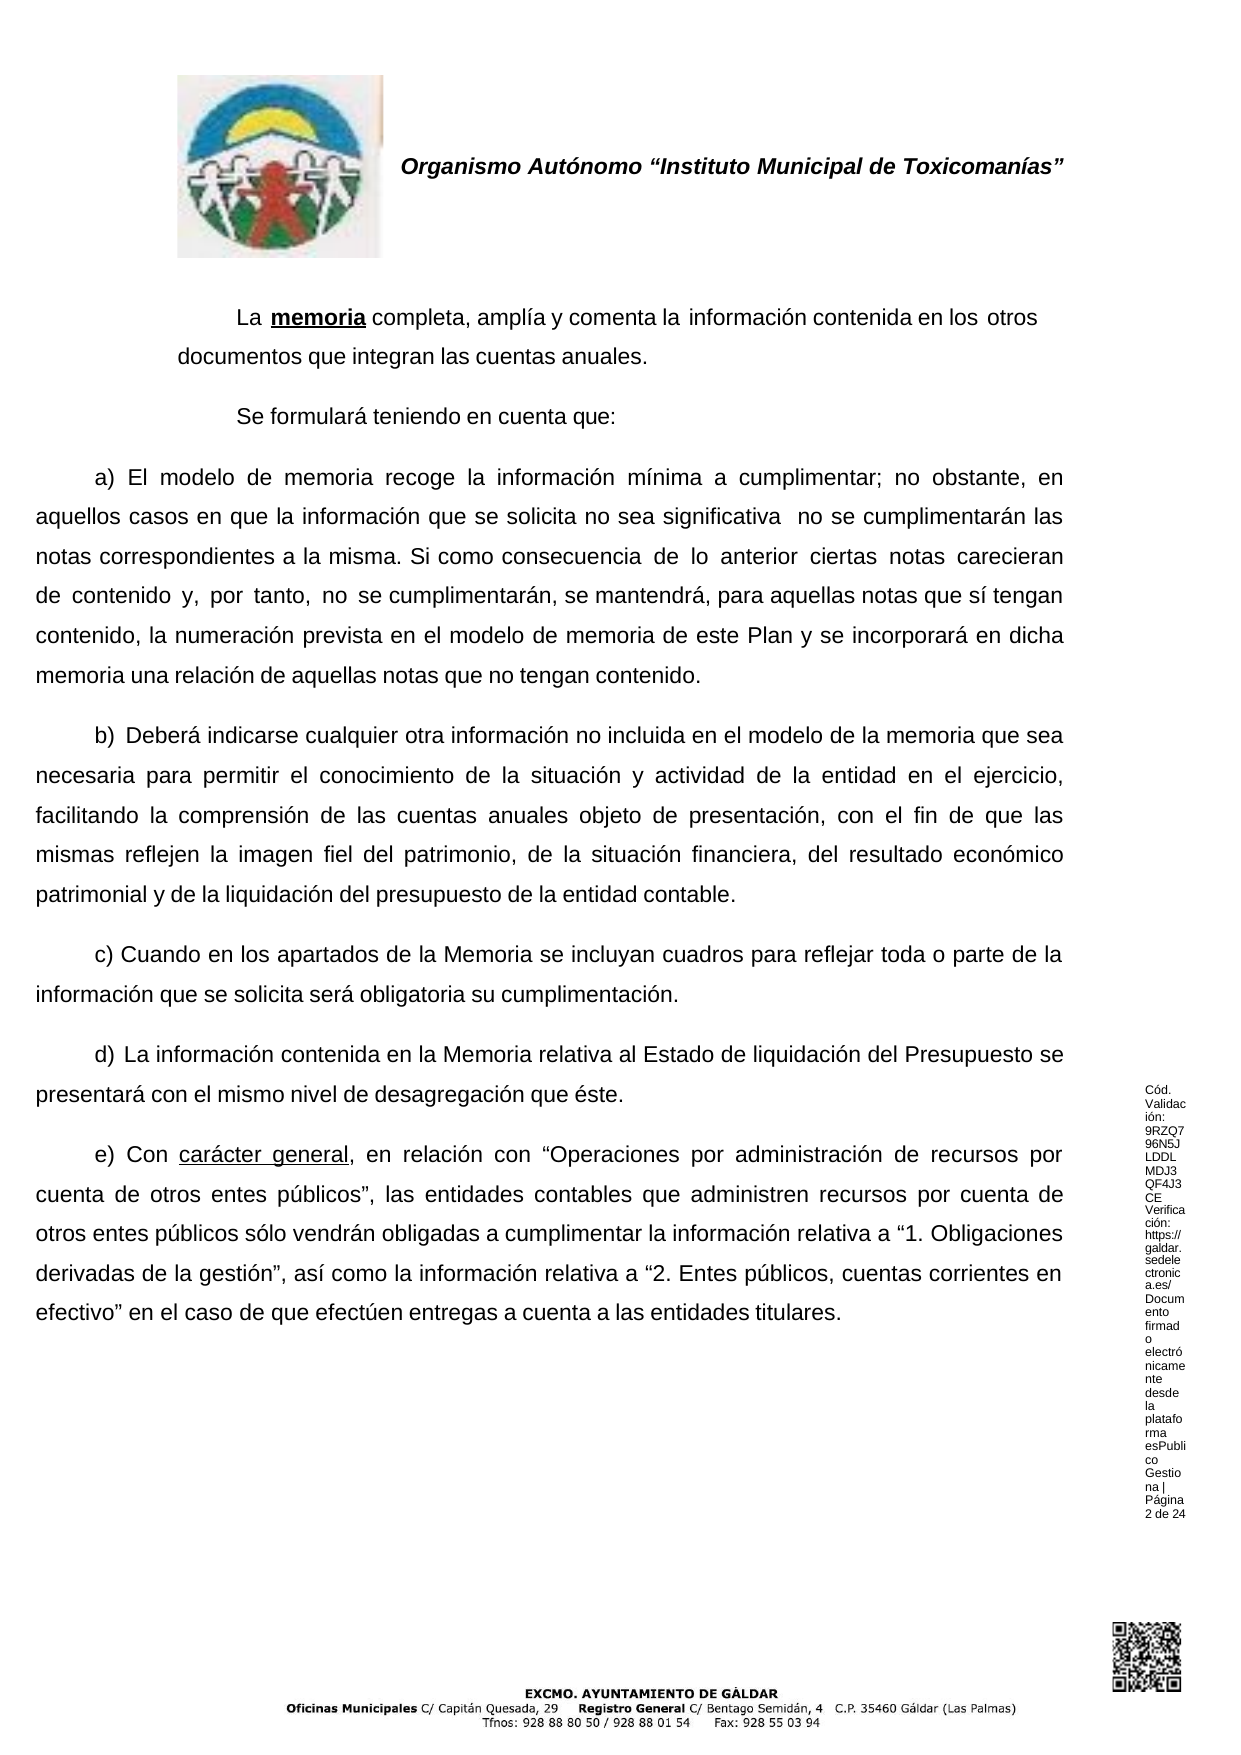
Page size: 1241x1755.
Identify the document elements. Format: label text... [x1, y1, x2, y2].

text Se formulará teniendo en cuenta que: [236, 403, 1082, 430]
text Cód. Validación: 9RZQ796N5JLDDLMDJ3QF4J3CE [1145, 1084, 1186, 1205]
list La información contenida en la Memoria relativa al Estado de liquidación del Presupuesto se presentará con el mismo nivel de desagregación que éste. [35, 1041, 1063, 1107]
text Documento firmado electrónicamente desde la plataforma esPublico Gestiona | Página 2 de 24 [1145, 1292, 1186, 1521]
list Con carácter general, en relación con “Operaciones por administración de recursos por cuenta de otros entes públicos”, las entidades contables que administren recursos por cuenta de otros entes públicos sólo vendrán obligadas a cumplimentar la información relativa a “1. Obligaciones derivadas de la gestión”, así como la información relativa a “2. Entes públicos, cuentas corrientes en efectivo” en el caso de que efectúen entregas a cuenta a las entidades titulares. [35, 1141, 1063, 1326]
text La memoria completa, amplía y comenta la información contenida en los otros documentos que integran las cuentas anuales. [177, 304, 1082, 370]
list Cuando en los apartados de la Memoria se incluyan cuadros para reflejar toda o parte de la información que se solicita será obligatoria su cumplimentación. [35, 941, 1063, 1007]
list El modelo de memoria recoge la información mínima a cumplimentar; no obstante, en aquellos casos en que la información que se solicita no sea significativa no se cumplimentarán las notas correspondientes a la misma. Si como consecuencia de lo anterior ciertas notas carecieran de contenido y, por tanto, no se cumplimentarán, se mantendrá, para aquellas notas que sí tengan contenido, la numeración prevista en el modelo de memoria de este Plan y se incorporará en dicha memoria una relación de aquellas notas que no tengan contenido. [35, 464, 1064, 688]
list Deberá indicarse cualquier otra información no incluida en el modelo de la memoria que sea necesaria para permitir el conocimiento de la situación y actividad de la entidad en el ejercicio, facilitando la comprensión de las cuentas anuales objeto de presentación, con el fin de que las mismas reflejen la imagen fiel del patrimonio, de la situación financiera, del resultado económico patrimonial y de la liquidación del presupuesto de la entidad contable. [35, 722, 1064, 907]
text [1143, 1082, 1186, 1612]
text Verificación: https://galdar.sedelectronica.es/ [1145, 1205, 1186, 1292]
